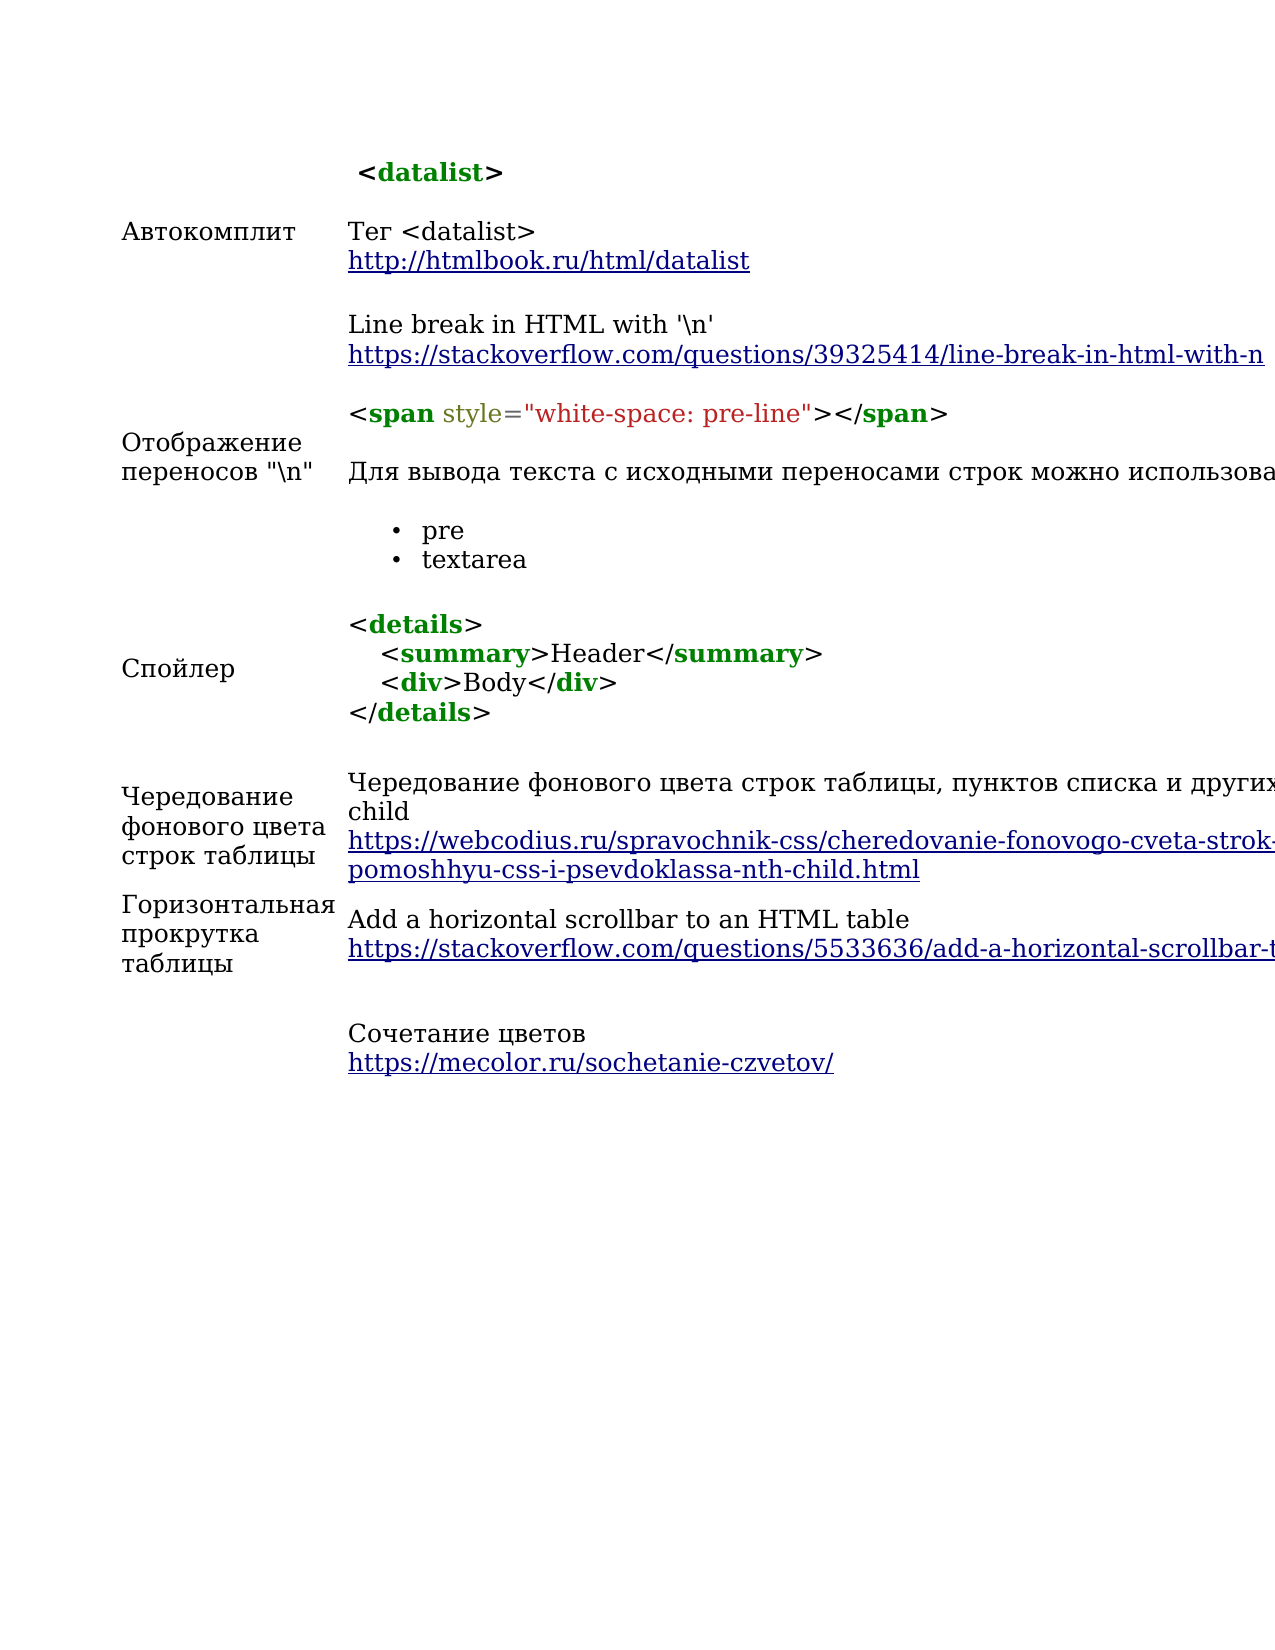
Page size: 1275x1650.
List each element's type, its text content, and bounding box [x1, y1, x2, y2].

table_cell [118, 981, 345, 1016]
table_cell <details> <summary>Header</summary> <div>Body</div> </details> [345, 607, 1275, 730]
table_cell Сочетание цветов https://mecolor.ru/sochetanie-czvetov/ [345, 1016, 1275, 1080]
table_cell Чередование фонового цвета строк таблицы, пунктов списка и других html-элементов с помощью CSS и псевдокласса nth-child https://webcodius.ru/spravochnik-css/cheredovanie-fonovogo-cveta-strok-tablicy-punktov-spiska-i-drugix-html-elementov-s-pomoshhyu-css-i-psevdoklassa-nth-child.html [345, 765, 1275, 888]
table_cell [118, 1016, 345, 1080]
table_cell [345, 730, 1275, 765]
table_header <datalist> Тег <datalist> http://htmlbook.ru/html/datalist [345, 155, 1275, 308]
table_cell Отображение переносов "\n" [118, 308, 345, 607]
table_cell Line break in HTML with '\n' https://stackoverflow.com/questions/39325414/line-break-in-html-with-n <span style="white-space: pre-line"></span> Для вывода текста с исходными переносами строк можно использовать теги: pre textarea [345, 308, 1275, 607]
table_cell [118, 730, 345, 765]
table_cell Чередование фонового цвета строк таблицы [118, 765, 345, 888]
table_header Автокомплит [118, 155, 345, 308]
table_cell [345, 981, 1275, 1016]
table_cell Горизонтальная прокрутка таблицы [118, 888, 345, 981]
table_cell Спойлер [118, 607, 345, 730]
table_cell Add a horizontal scrollbar to an HTML table https://stackoverflow.com/questions/5533636/add-a-horizontal-scrollbar-to-an-html-table [345, 888, 1275, 981]
